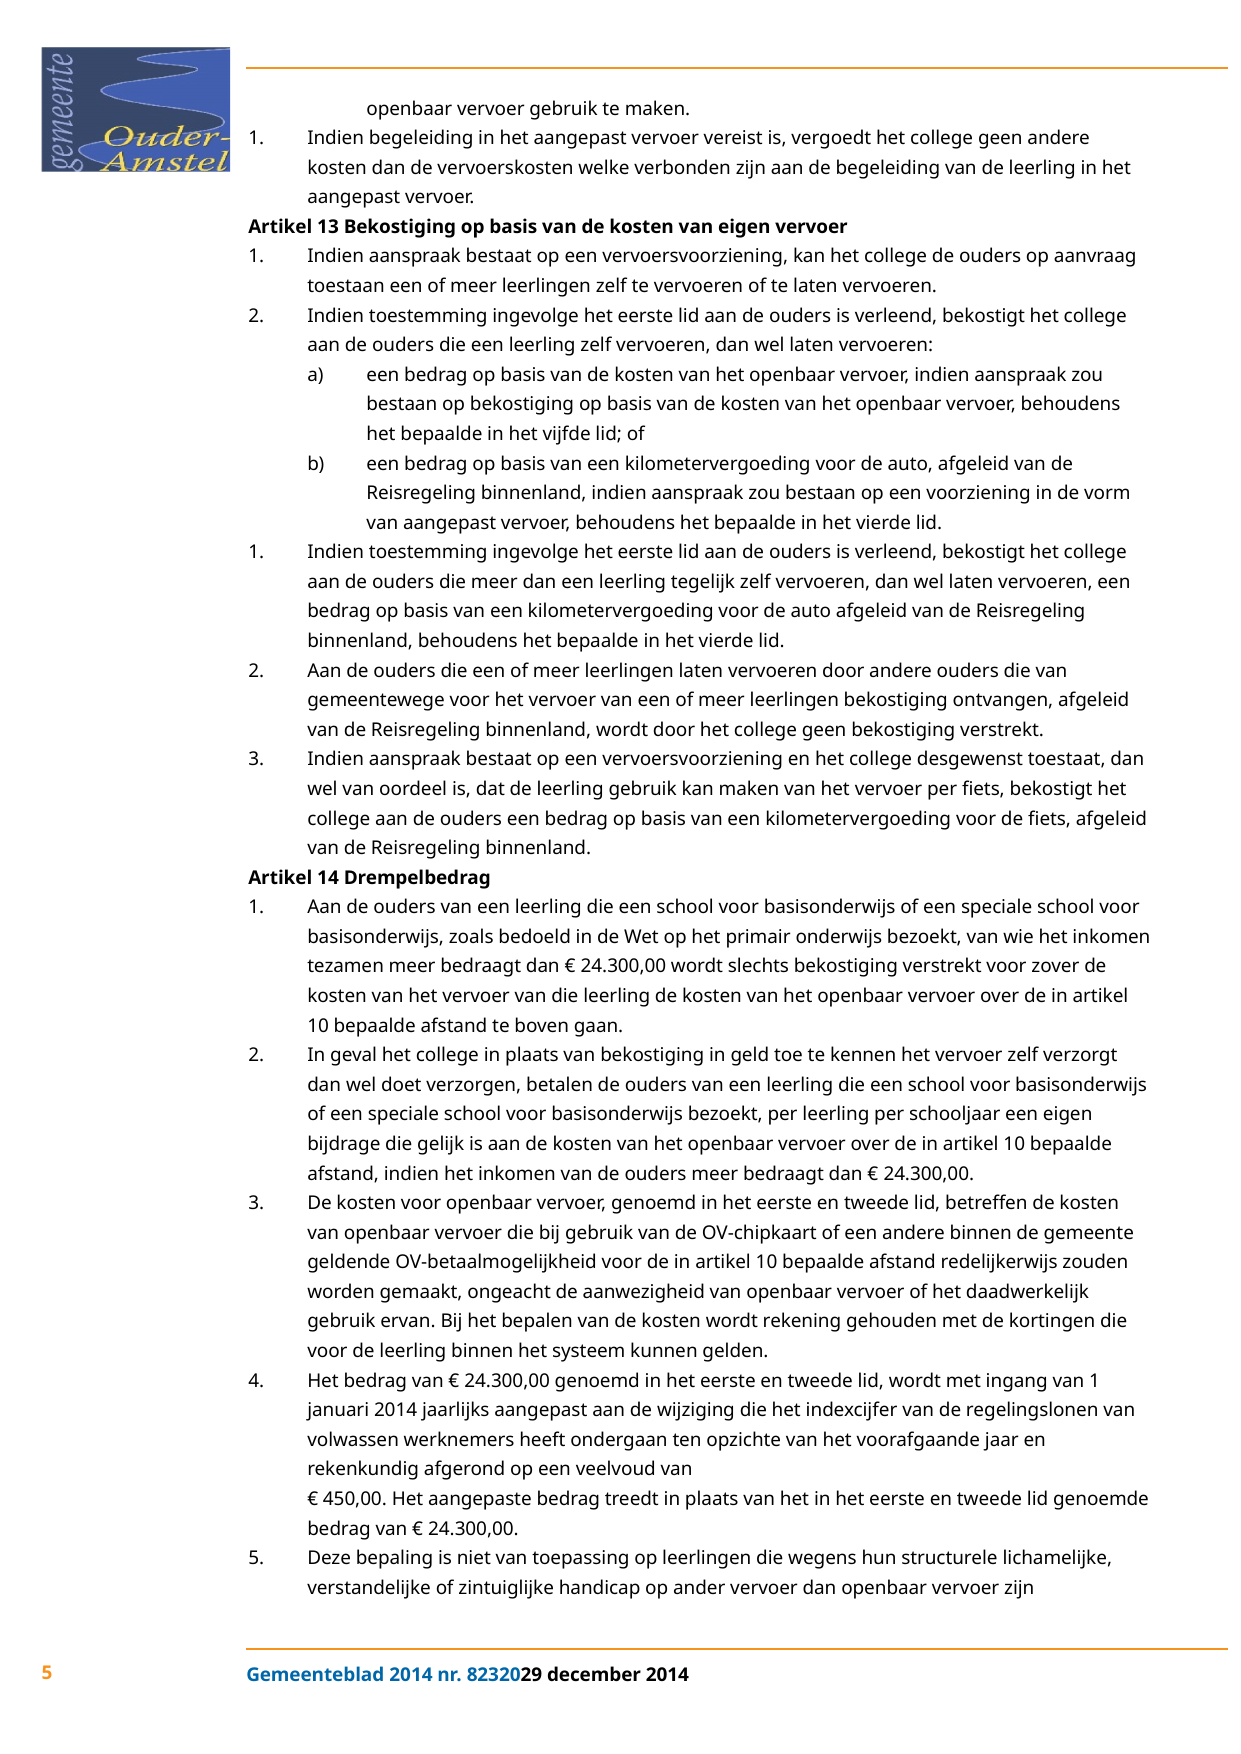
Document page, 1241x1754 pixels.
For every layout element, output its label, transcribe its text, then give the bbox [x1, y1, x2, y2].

list Deze bepaling is niet van toepassing op leerlingen die wegens hun structurele lichamelijke, verstandelijke of zintuiglijke handicap op ander vervoer dan openbaar vervoer zijn [248, 1544, 1152, 1600]
list Indien aanspraak bestaat op een vervoersvoorziening, kan het college de ouders op aanvraag toestaan een of meer leerlingen zelf te vervoeren of te laten vervoeren. [248, 243, 1152, 298]
list een bedrag op basis van de kosten van het openbaar vervoer, indien aanspraak zou bestaan op bekostiging op basis van de kosten van het openbaar vervoer, behoudens het bepaalde in het vijfde lid; of [307, 361, 1152, 446]
list Indien toestemming ingevolge het eerste lid aan de ouders is verleend, bekostigt het college aan de ouders die meer dan een leerling tegelijk zelf vervoeren, dan wel laten vervoeren, een bedrag op basis van een kilometervergoeding voor de auto afgeleid van de Reisregeling binnenland, behoudens het bepaalde in het vierde lid. [248, 538, 1152, 653]
text Artikel 13 Bekostiging op basis van de kosten van eigen vervoer [248, 213, 1152, 239]
list Indien aanspraak bestaat op een vervoersvoorziening en het college desgewenst toestaat, dan wel van oordeel is, dat de leerling gebruik kan maken van het vervoer per fiets, bekostigt het college aan de ouders een bedrag op basis van een kilometervergoeding voor de fiets, afgeleid van de Reisregeling binnenland. [248, 746, 1152, 860]
text Artikel 14 Drempelbedrag [248, 864, 1152, 890]
list € 450,00. Het aangepaste bedrag treedt in plaats van het in het eerste en tweede lid genoemde bedrag van € 24.300,00. [248, 1485, 1152, 1541]
list Aan de ouders die een of meer leerlingen laten vervoeren door andere ouders die van gemeentewege voor het vervoer van een of meer leerlingen bekostiging ontvangen, afgeleid van de Reisregeling binnenland, wordt door het college geen bekostiging verstrekt. [248, 657, 1152, 742]
list Indien toestemming ingevolge het eerste lid aan de ouders is verleend, bekostigt het college aan de ouders die een leerling zelf vervoeren, dan wel laten vervoeren: [248, 302, 1152, 357]
list openbaar vervoer gebruik te maken. [307, 95, 1152, 121]
list In geval het college in plaats van bekostiging in geld toe te kennen het vervoer zelf verzorgt dan wel doet verzorgen, betalen de ouders van een leerling die een school voor basisonderwijs of een speciale school voor basisonderwijs bezoekt, per leerling per schooljaar een eigen bijdrage die gelijk is aan de kosten van het openbaar vervoer over de in artikel 10 bepaalde afstand, indien het inkomen van de ouders meer bedraagt dan € 24.300,00. [248, 1041, 1152, 1186]
list De kosten voor openbaar vervoer, genoemd in het eerste en tweede lid, betreffen de kosten van openbaar vervoer die bij gebruik van de OV-chipkaart of een andere binnen de gemeente geldende OV-betaalmogelijkheid voor de in artikel 10 bepaalde afstand redelijkerwijs zouden worden gemaakt, ongeacht de aanwezigheid van openbaar vervoer of het daadwerkelijk gebruik ervan. Bij het bepalen van de kosten wordt rekening gehouden met de kortingen die voor de leerling binnen het systeem kunnen gelden. [248, 1189, 1152, 1363]
list een bedrag op basis van een kilometervergoeding voor de auto, afgeleid van de Reisregeling binnenland, indien aanspraak zou bestaan op een voorziening in de vorm van aangepast vervoer, behoudens het bepaalde in het vierde lid. [307, 450, 1152, 535]
picture [41, 47, 231, 172]
list Indien begeleiding in het aangepast vervoer vereist is, vergoedt het college geen andere kosten dan de vervoerskosten welke verbonden zijn aan de begeleiding van de leerling in het aangepast vervoer. [248, 124, 1152, 209]
list Het bedrag van € 24.300,00 genoemd in het eerste en tweede lid, wordt met ingang van 1 januari 2014 jaarlijks aangepast aan de wijziging die het indexcijfer van de regelingslonen van volwassen werknemers heeft ondergaan ten opzichte van het voorafgaande jaar en rekenkundig afgerond op een veelvoud van [248, 1367, 1152, 1481]
list Aan de ouders van een leerling die een school voor basisonderwijs of een speciale school voor basisonderwijs, zoals bedoeld in de Wet op het primair onderwijs bezoekt, van wie het inkomen tezamen meer bedraagt dan € 24.300,00 wordt slechts bekostiging verstrekt voor zover de kosten van het vervoer van die leerling de kosten van het openbaar vervoer over de in artikel 10 bepaalde afstand te boven gaan. [248, 893, 1152, 1038]
